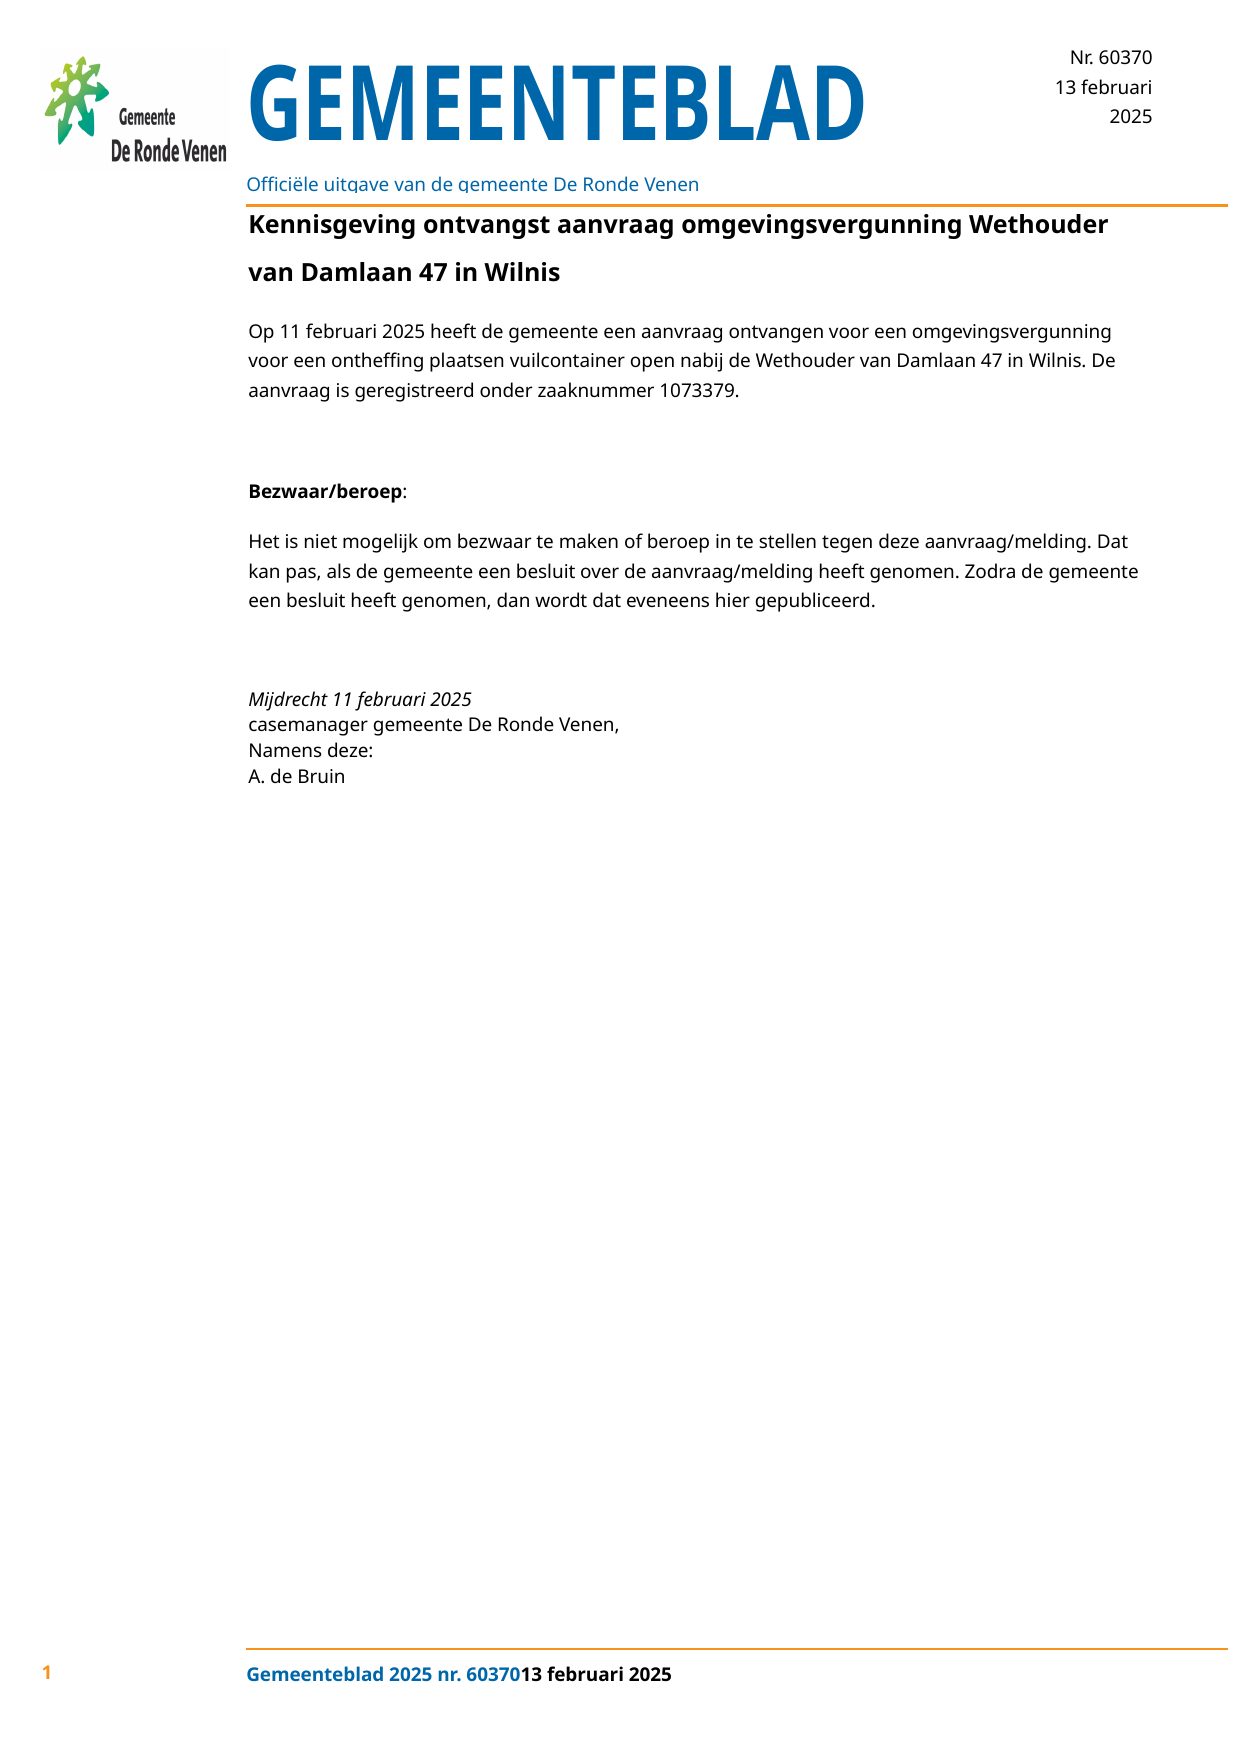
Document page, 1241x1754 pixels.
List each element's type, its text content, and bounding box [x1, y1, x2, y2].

picture [41, 47, 231, 172]
text A. de Bruin [248, 763, 1152, 789]
text Het is niet mogelijk om bezwaar te maken of beroep in te stellen tegen deze aanvraag/melding. Dat kan pas, als de gemeente een besluit over de aanvraag/melding heeft genomen. Zodra de gemeente een besluit heeft genomen, dan wordt dat eveneens hier gepubliceerd. [248, 528, 1152, 613]
text Mijdrecht 11 februari 2025 [248, 686, 1152, 711]
text Bezwaar/beroep: [248, 478, 1152, 504]
text Kennisgeving ontvangst aanvraag omgevingsvergunning Wethouder van Damlaan 47 in Wilnis [248, 207, 1152, 288]
text Op 11 februari 2025 heeft de gemeente een aanvraag ontvangen voor een omgevingsvergunning voor een ontheffing plaatsen vuilcontainer open nabij de Wethouder van Damlaan 47 in Wilnis. De aanvraag is geregistreerd onder zaaknummer 1073379. [248, 318, 1152, 403]
text Namens deze: [248, 737, 1152, 763]
text casemanager gemeente De Ronde Venen, [248, 711, 1152, 737]
